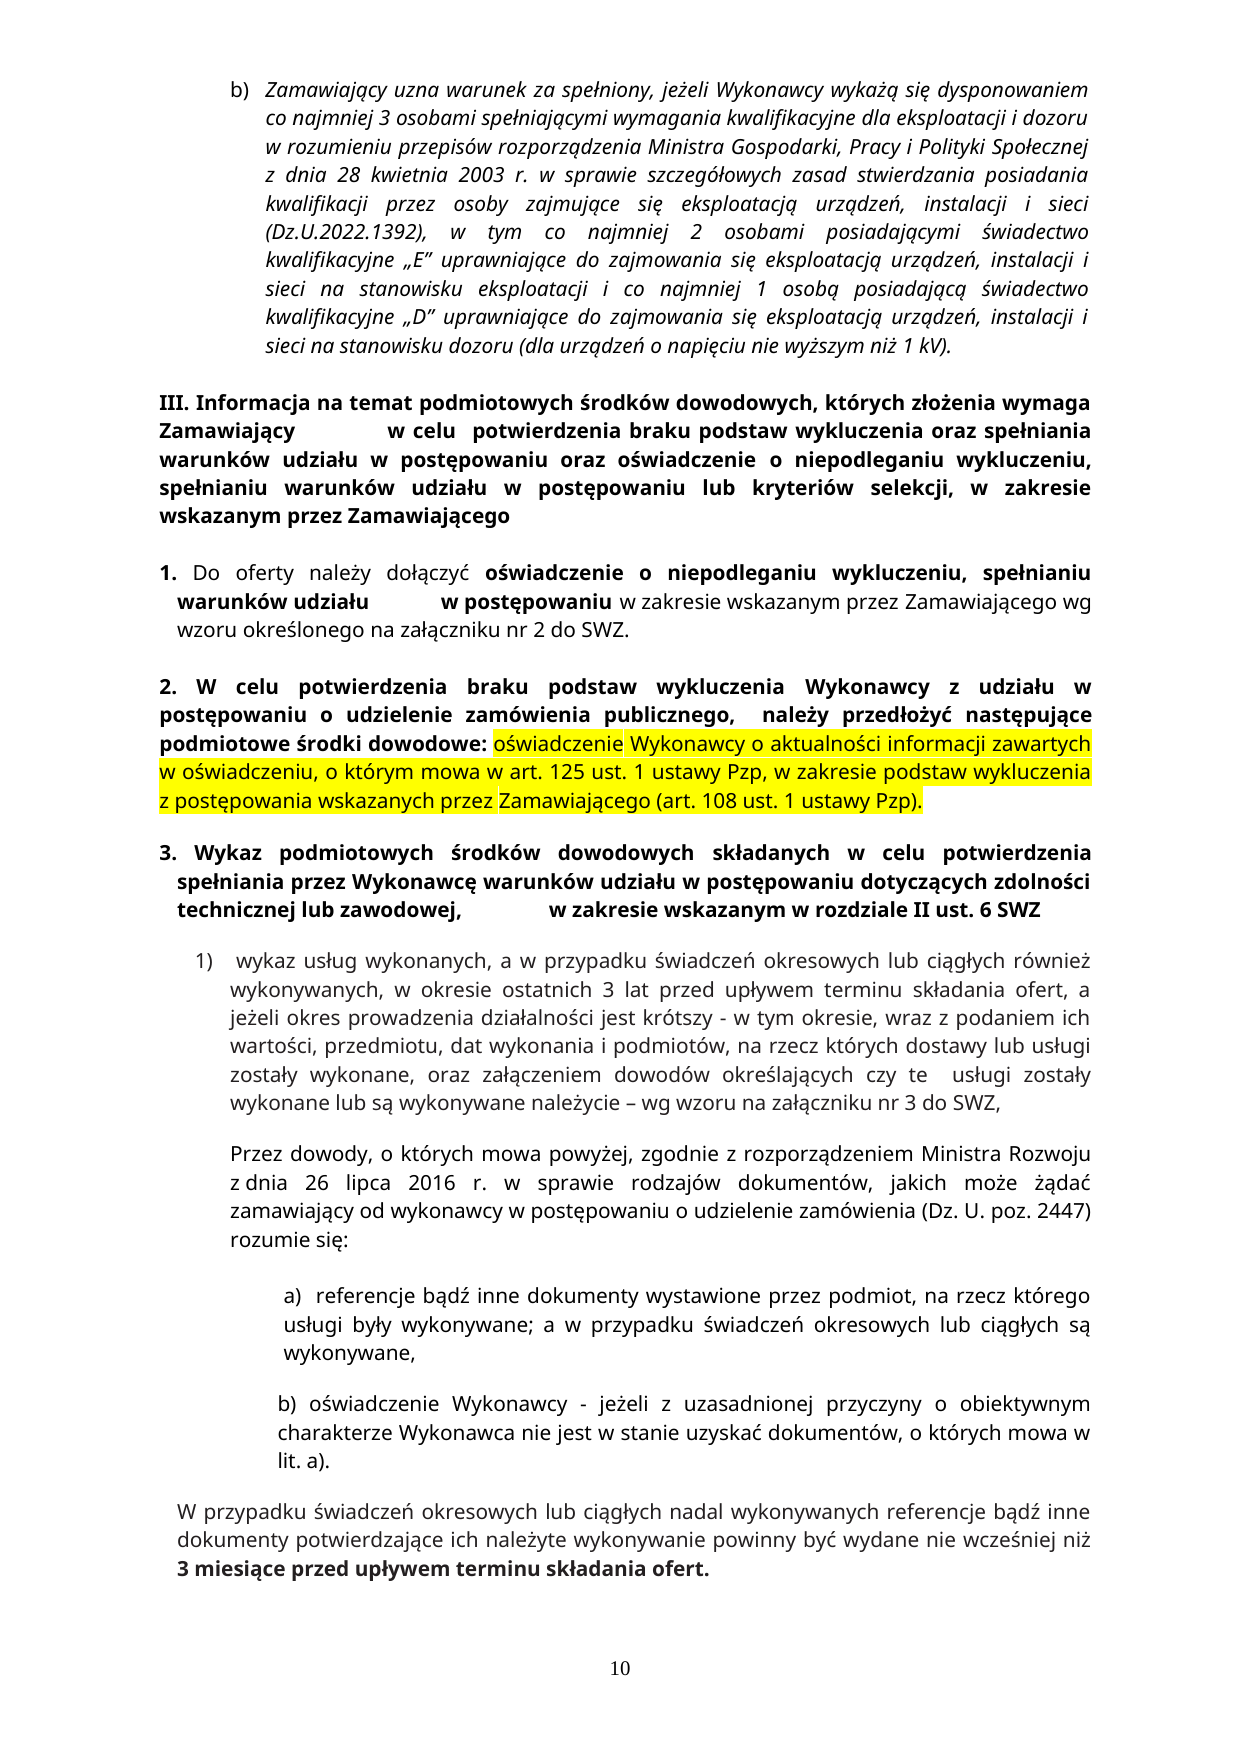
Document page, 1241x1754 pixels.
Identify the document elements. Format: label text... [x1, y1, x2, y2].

subtitle 2. W celu potwierdzenia braku podstaw wykluczenia Wykonawcy z udziału w postępowaniu o udzielenie zamówienia publicznego, należy przedłożyć następujące podmiotowe środki dowodowe: oświadczenie Wykonawcy o aktualności informacji zawartych w oświadczeniu, o którym mowa w art. 125 ust. 1 ustawy Pzp, w zakresie podstaw wykluczenia z postępowania wskazanych przez Zamawiającego (art. 108 ust. 1 ustawy Pzp). [159, 672, 1092, 814]
text 3. Wykaz podmiotowych środków dowodowych składanych w celu potwierdzenia spełniania przez Wykonawcę warunków udziału w postępowaniu dotyczących zdolności technicznej lub zawodowej, w zakresie wskazanym w rozdziale II ust. 6 SWZ [159, 838, 1092, 924]
list W przypadku świadczeń okresowych lub ciągłych nadal wykonywanych referencje bądź inne dokumenty potwierdzające ich należyte wykonywanie powinny być wydane nie wcześniej niż 3 miesiące przed upływem terminu składania ofert. [177, 1497, 1092, 1582]
list Przez dowody, o których mowa powyżej, zgodnie z rozporządzeniem Ministra Rozwoju z dnia 26 lipca 2016 r. w sprawie rodzajów dokumentów, jakich może żądać zamawiający od wykonawcy w postępowaniu o udzielenie zamówienia (Dz. U. poz. 2447) rozumie się: [194, 1139, 1092, 1253]
list Zamawiający uzna warunek za spełniony, jeżeli Wykonawcy wykażą się dysponowaniem co najmniej 3 osobami spełniającymi wymagania kwalifikacyjne dla eksploatacji i dozoru w rozumieniu przepisów rozporządzenia Ministra Gospodarki, Pracy i Polityki Społecznej z dnia 28 kwietnia 2003 r. w sprawie szczegółowych zasad stwierdzania posiadania kwalifikacji przez osoby zajmujące się eksploatacją urządzeń, instalacji i sieci (Dz.U.2022.1392), w tym co najmniej 2 osobami posiadającymi świadectwo kwalifikacyjne „E” uprawniające do zajmowania się eksploatacją urządzeń, instalacji i sieci na stanowisku eksploatacji i co najmniej 1 osobą posiadającą świadectwo kwalifikacyjne „D” uprawniające do zajmowania się eksploatacją urządzeń, instalacji i sieci na stanowisku dozoru (dla urządzeń o napięciu nie wyższym niż 1 kV). [230, 75, 1092, 359]
list a) referencje bądź inne dokumenty wystawione przez podmiot, na rzecz którego usługi były wykonywane; a w przypadku świadczeń okresowych lub ciągłych są wykonywane, [242, 1282, 1092, 1367]
list b) oświadczenie Wykonawcy - jeżeli z uzasadnionej przyczyny o obiektywnym charakterze Wykonawca nie jest w stanie uzyskać dokumentów, o których mowa w lit. a). [242, 1389, 1092, 1475]
list wykaz usług wykonanych, a w przypadku świadczeń okresowych lub ciągłych również wykonywanych, w okresie ostatnich 3 lat przed upływem terminu składania ofert, a jeżeli okres prowadzenia działalności jest krótszy - w tym okresie, wraz z podaniem ich wartości, przedmiotu, dat wykonania i podmiotów, na rzecz których dostawy lub usługi zostały wykonane, oraz załączeniem dowodów określających czy te usługi zostały wykonane lub są wykonywane należycie – wg wzoru na załączniku nr 3 do SWZ, [194, 946, 1092, 1117]
subtitle 1. Do oferty należy dołączyć oświadczenie o niepodleganiu wykluczeniu, spełnianiu warunków udziału w postępowaniu w zakresie wskazanym przez Zamawiającego wg wzoru określonego na załączniku nr 2 do SWZ. [159, 558, 1092, 644]
subtitle III. Informacja na temat podmiotowych środków dowodowych, których złożenia wymaga Zamawiający w celu potwierdzenia braku podstaw wykluczenia oraz spełniania warunków udziału w postępowaniu oraz oświadczenie o niepodleganiu wykluczeniu, spełnianiu warunków udziału w postępowaniu lub kryteriów selekcji, w zakresie wskazanym przez Zamawiającego [159, 388, 1092, 530]
